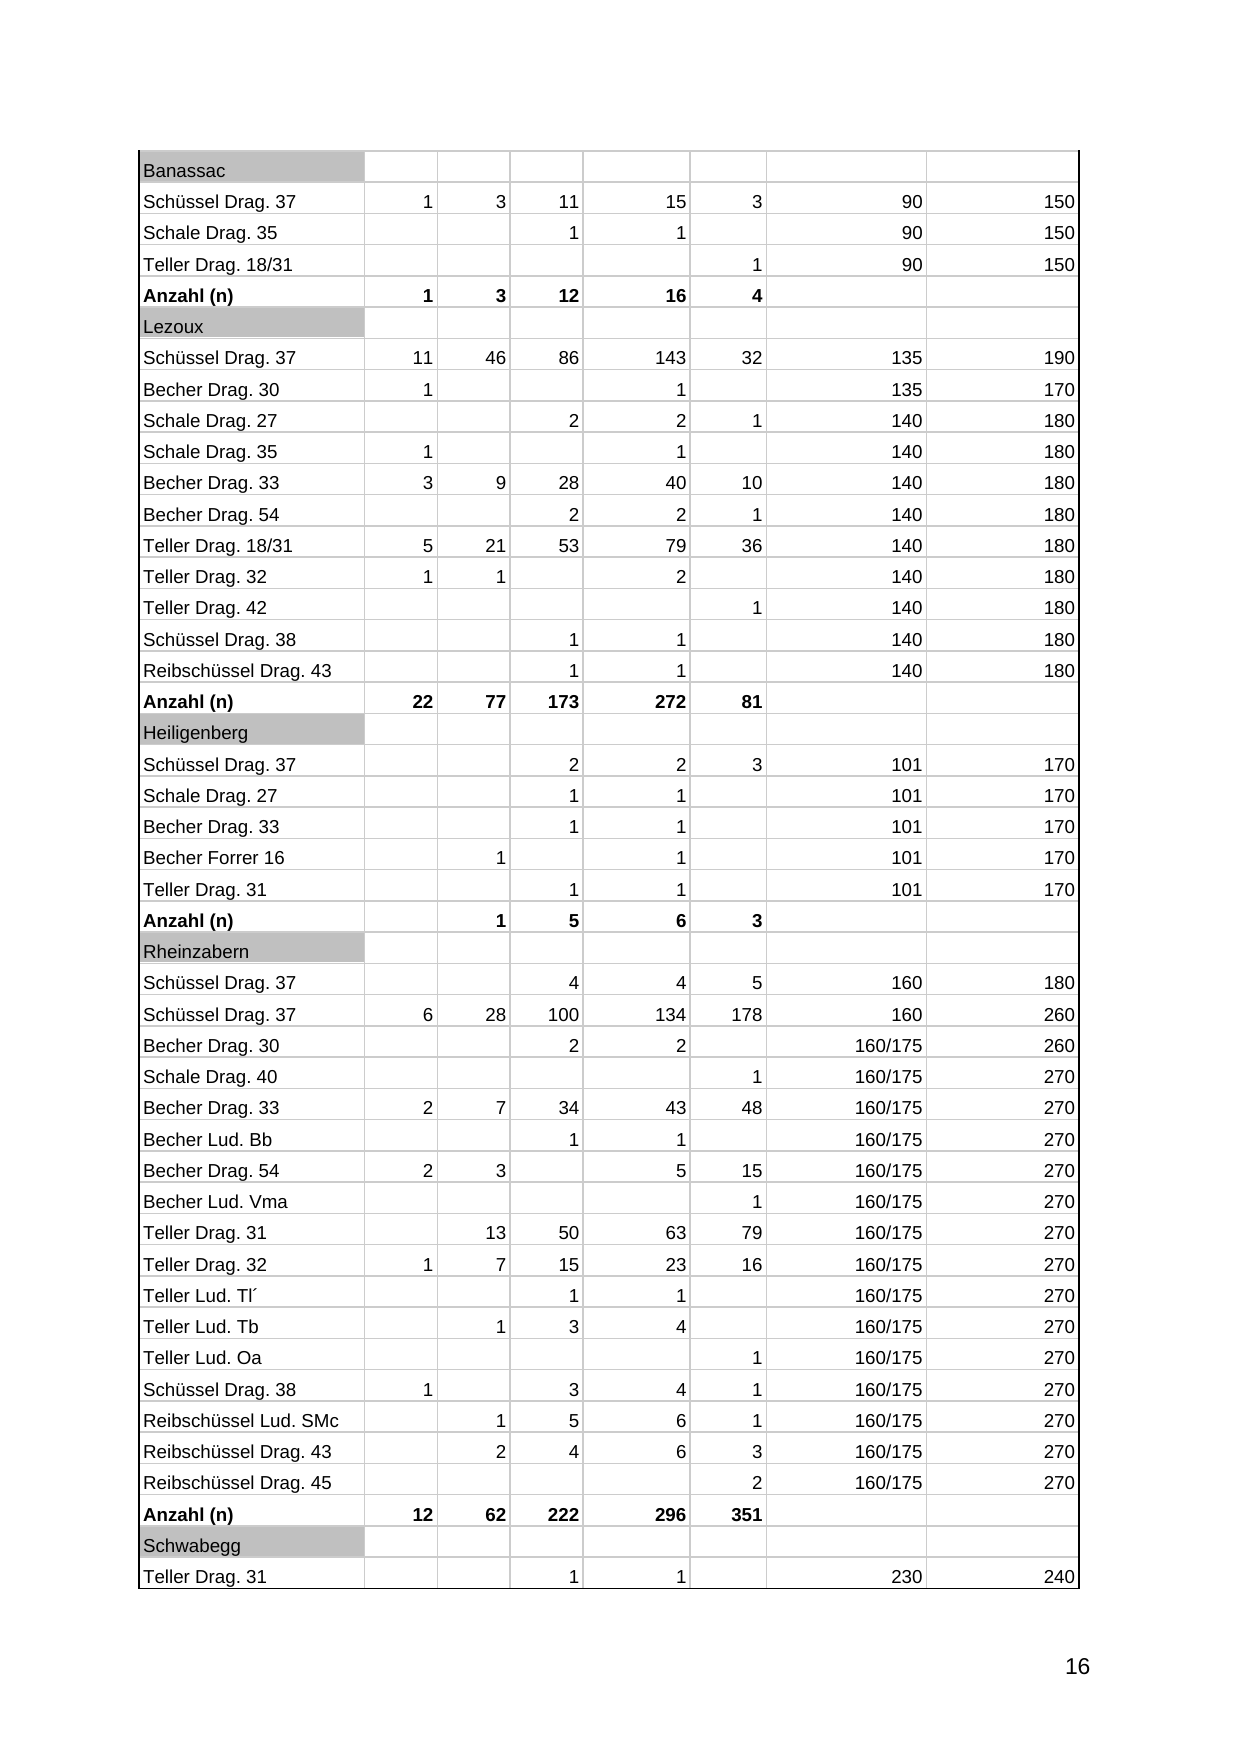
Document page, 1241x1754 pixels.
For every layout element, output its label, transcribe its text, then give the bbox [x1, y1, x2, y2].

table_cell [365, 964, 437, 994]
table_cell [438, 620, 509, 650]
table_cell 230 [767, 1558, 926, 1587]
table_cell 160/175 [767, 1277, 926, 1306]
table_cell Banassac [140, 152, 364, 181]
table_cell 150 [927, 183, 1078, 212]
table_cell [365, 808, 437, 837]
table_cell 1 [584, 214, 689, 244]
table_cell 9 [438, 464, 509, 494]
table_cell 170 [927, 870, 1078, 900]
table_cell [365, 777, 437, 806]
table_cell 1 [438, 1402, 509, 1431]
table_cell [767, 714, 926, 744]
table_cell [927, 1495, 1078, 1525]
table_cell [365, 870, 437, 900]
table_cell 1 [584, 839, 689, 869]
table_cell 170 [927, 808, 1078, 837]
table_cell 10 [691, 464, 766, 494]
table_cell [584, 714, 689, 744]
table_cell 270 [927, 1152, 1078, 1181]
table_cell [365, 308, 437, 337]
table_cell [365, 495, 437, 525]
table_cell 1 [365, 558, 437, 587]
table_cell [438, 1558, 509, 1587]
table_cell [691, 1120, 766, 1150]
table_cell 180 [927, 527, 1078, 556]
table_cell 4 [511, 964, 582, 994]
table_cell 160/175 [767, 1339, 926, 1369]
table_cell [584, 1339, 689, 1369]
table_cell Lezoux [140, 308, 364, 337]
table_cell [365, 652, 437, 681]
table_cell 1 [438, 558, 509, 587]
table_cell 48 [691, 1089, 766, 1119]
table_cell [767, 308, 926, 337]
table_cell [438, 808, 509, 837]
table_cell Becher Drag. 33 [140, 1089, 364, 1119]
table_cell Teller Drag. 31 [140, 870, 364, 900]
table_cell [691, 370, 766, 400]
table_cell Schüssel Drag. 37 [140, 995, 364, 1025]
table_cell Anzahl (n) [140, 277, 364, 306]
table_cell Schale Drag. 27 [140, 402, 364, 431]
table_cell 28 [438, 995, 509, 1025]
table_cell [927, 714, 1078, 744]
table_cell 1 [584, 1277, 689, 1306]
table_cell 3 [691, 745, 766, 775]
table_cell 160/175 [767, 1402, 926, 1431]
table_cell [767, 933, 926, 962]
table_cell 36 [691, 527, 766, 556]
table_cell 150 [927, 245, 1078, 275]
table_cell Schale Drag. 35 [140, 433, 364, 462]
table_cell [365, 152, 437, 181]
table_cell 34 [511, 1089, 582, 1119]
table_cell [691, 1558, 766, 1587]
table_cell 160/175 [767, 1027, 926, 1056]
table_cell 1 [691, 245, 766, 275]
table_cell 160/175 [767, 1183, 926, 1212]
table_cell 5 [365, 527, 437, 556]
table_cell 270 [927, 1433, 1078, 1462]
table_cell 6 [584, 1402, 689, 1431]
table_cell [511, 933, 582, 962]
table_cell 180 [927, 652, 1078, 681]
table_cell [511, 152, 582, 181]
table_cell [438, 245, 509, 275]
table_cell [365, 902, 437, 931]
table_cell 2 [511, 1027, 582, 1056]
table_cell 222 [511, 1495, 582, 1525]
table_cell [365, 1277, 437, 1306]
table_cell 150 [927, 214, 1078, 244]
table_cell [365, 1214, 437, 1244]
table_cell [691, 308, 766, 337]
table_cell [438, 402, 509, 431]
table_cell 6 [584, 1433, 689, 1462]
table_cell Schüssel Drag. 37 [140, 745, 364, 775]
table_cell 270 [927, 1402, 1078, 1431]
table_cell 143 [584, 339, 689, 369]
table_cell Teller Drag. 18/31 [140, 245, 364, 275]
table_cell [511, 370, 582, 400]
table_cell 101 [767, 839, 926, 869]
table_cell 270 [927, 1214, 1078, 1244]
table_cell [438, 1277, 509, 1306]
table_cell 1 [365, 1370, 437, 1400]
table_cell [438, 589, 509, 619]
table_cell [365, 1183, 437, 1212]
table_cell 1 [584, 808, 689, 837]
table_cell 4 [584, 1370, 689, 1400]
table_cell 81 [691, 683, 766, 712]
table_cell [691, 777, 766, 806]
table_cell [438, 745, 509, 775]
table_cell [927, 683, 1078, 712]
table_cell 173 [511, 683, 582, 712]
table_cell [438, 433, 509, 462]
table_cell [438, 870, 509, 900]
table_cell 160/175 [767, 1308, 926, 1337]
table_cell [691, 1277, 766, 1306]
table_cell 62 [438, 1495, 509, 1525]
table_cell 12 [511, 277, 582, 306]
table_cell [691, 714, 766, 744]
table_cell 101 [767, 745, 926, 775]
table_cell 2 [584, 402, 689, 431]
table_cell [691, 839, 766, 869]
table_cell Reibschüssel Drag. 45 [140, 1464, 364, 1494]
table_cell 1 [511, 652, 582, 681]
table_cell Reibschüssel Drag. 43 [140, 1433, 364, 1462]
table_cell 100 [511, 995, 582, 1025]
table_cell 170 [927, 777, 1078, 806]
table_cell Becher Lud. Vma [140, 1183, 364, 1212]
table_cell 190 [927, 339, 1078, 369]
table_cell 160/175 [767, 1152, 926, 1181]
table_cell [691, 620, 766, 650]
table_cell 160 [767, 964, 926, 994]
table_cell 15 [584, 183, 689, 212]
table_cell [691, 152, 766, 181]
table_cell [584, 1464, 689, 1494]
table_cell [365, 589, 437, 619]
table_cell 5 [511, 1402, 582, 1431]
table_cell [584, 1058, 689, 1087]
table_cell 272 [584, 683, 689, 712]
table_cell 1 [511, 214, 582, 244]
table_cell 140 [767, 527, 926, 556]
table_cell 1 [511, 808, 582, 837]
table_cell Teller Lud. Tl´ [140, 1277, 364, 1306]
table_cell Becher Lud. Bb [140, 1120, 364, 1150]
table_cell 1 [584, 1120, 689, 1150]
table_cell [365, 1058, 437, 1087]
table_cell 260 [927, 1027, 1078, 1056]
table_cell 2 [584, 558, 689, 587]
table_cell [927, 933, 1078, 962]
table_cell 3 [438, 183, 509, 212]
table_cell [438, 777, 509, 806]
table_cell [365, 1120, 437, 1150]
table_cell [927, 277, 1078, 306]
table_cell Becher Forrer 16 [140, 839, 364, 869]
table_cell 40 [584, 464, 689, 494]
table_cell [584, 308, 689, 337]
table_cell 1 [365, 183, 437, 212]
table_cell 3 [511, 1308, 582, 1337]
table_cell Teller Lud. Oa [140, 1339, 364, 1369]
table_cell [511, 1527, 582, 1556]
table_cell 270 [927, 1339, 1078, 1369]
table_cell 270 [927, 1308, 1078, 1337]
table_cell 160 [767, 995, 926, 1025]
table_cell 3 [511, 1370, 582, 1400]
table_cell 140 [767, 589, 926, 619]
table_cell [365, 620, 437, 650]
table_cell [691, 558, 766, 587]
table_cell 140 [767, 495, 926, 525]
table_cell 43 [584, 1089, 689, 1119]
table_cell 160/175 [767, 1370, 926, 1400]
table_cell 90 [767, 245, 926, 275]
table_cell [438, 933, 509, 962]
table_cell [511, 1339, 582, 1369]
table_cell 5 [691, 964, 766, 994]
table_cell 77 [438, 683, 509, 712]
table_cell 11 [365, 339, 437, 369]
table_cell 101 [767, 808, 926, 837]
table_cell [438, 370, 509, 400]
table_cell 180 [927, 620, 1078, 650]
table_cell 22 [365, 683, 437, 712]
table_cell Schale Drag. 35 [140, 214, 364, 244]
table_cell 3 [691, 183, 766, 212]
table_cell [584, 245, 689, 275]
table_cell Becher Drag. 54 [140, 1152, 364, 1181]
table_cell [767, 1495, 926, 1525]
table_cell [511, 1464, 582, 1494]
table_cell 3 [365, 464, 437, 494]
table_cell [365, 839, 437, 869]
table_cell [438, 964, 509, 994]
table_cell 3 [438, 1152, 509, 1181]
table_cell Becher Drag. 54 [140, 495, 364, 525]
table_cell 160/175 [767, 1245, 926, 1275]
table_cell 160/175 [767, 1120, 926, 1150]
table_cell Schale Drag. 40 [140, 1058, 364, 1087]
table_cell 63 [584, 1214, 689, 1244]
table_cell [691, 1527, 766, 1556]
table_cell 7 [438, 1089, 509, 1119]
table_cell 32 [691, 339, 766, 369]
table_cell Becher Drag. 30 [140, 1027, 364, 1056]
table_cell 1 [584, 870, 689, 900]
table_cell 2 [584, 745, 689, 775]
table_cell Reibschüssel Drag. 43 [140, 652, 364, 681]
table_cell Becher Drag. 33 [140, 464, 364, 494]
table_cell 140 [767, 402, 926, 431]
table_cell Teller Drag. 32 [140, 558, 364, 587]
table_cell 170 [927, 839, 1078, 869]
table_cell 1 [365, 1245, 437, 1275]
table_cell 2 [691, 1464, 766, 1494]
table_cell [767, 683, 926, 712]
table_cell 140 [767, 558, 926, 587]
table_cell 270 [927, 1120, 1078, 1150]
table_cell [438, 1464, 509, 1494]
table_cell 1 [691, 1402, 766, 1431]
table_cell Teller Drag. 31 [140, 1558, 364, 1587]
table_cell Schüssel Drag. 37 [140, 339, 364, 369]
table_cell 1 [511, 777, 582, 806]
table_cell [365, 214, 437, 244]
table_cell 160/175 [767, 1214, 926, 1244]
table_cell 1 [438, 902, 509, 931]
table_cell [365, 1558, 437, 1587]
table_cell [438, 1027, 509, 1056]
table_cell 2 [438, 1433, 509, 1462]
table_cell 28 [511, 464, 582, 494]
table_cell 170 [927, 745, 1078, 775]
table_cell [767, 902, 926, 931]
table_cell 160/175 [767, 1464, 926, 1494]
table_cell [438, 652, 509, 681]
table_cell [365, 1433, 437, 1462]
table_cell [365, 714, 437, 744]
table_cell [438, 1120, 509, 1150]
table_cell [767, 277, 926, 306]
table_cell 4 [691, 277, 766, 306]
table_cell 1 [691, 1183, 766, 1212]
table_cell [438, 1370, 509, 1400]
table_cell 6 [365, 995, 437, 1025]
table_cell 90 [767, 214, 926, 244]
table_cell [438, 714, 509, 744]
table_cell [691, 808, 766, 837]
table_cell Becher Drag. 30 [140, 370, 364, 400]
table_cell 46 [438, 339, 509, 369]
table_cell 180 [927, 964, 1078, 994]
table_cell 140 [767, 620, 926, 650]
table_cell Anzahl (n) [140, 902, 364, 931]
table_cell 2 [365, 1089, 437, 1119]
table_cell Schüssel Drag. 37 [140, 964, 364, 994]
table_cell 2 [511, 495, 582, 525]
table_cell Anzahl (n) [140, 1495, 364, 1525]
table_cell 180 [927, 433, 1078, 462]
table_cell 2 [511, 402, 582, 431]
table_cell [438, 1058, 509, 1087]
table_cell Teller Lud. Tb [140, 1308, 364, 1337]
table_cell 1 [691, 1370, 766, 1400]
table_cell 1 [438, 839, 509, 869]
table_cell 1 [691, 1339, 766, 1369]
table_cell 79 [691, 1214, 766, 1244]
table_cell 4 [511, 1433, 582, 1462]
table_cell 1 [584, 777, 689, 806]
table_cell [584, 152, 689, 181]
table_cell [365, 1339, 437, 1369]
table_cell 1 [584, 620, 689, 650]
table_cell Rheinzabern [140, 933, 364, 962]
table_cell [511, 245, 582, 275]
table_cell 90 [767, 183, 926, 212]
table_cell 3 [691, 1433, 766, 1462]
table_cell 140 [767, 433, 926, 462]
table_cell 11 [511, 183, 582, 212]
table_cell [438, 214, 509, 244]
table_cell 270 [927, 1464, 1078, 1494]
table_cell [584, 589, 689, 619]
table_cell [767, 1527, 926, 1556]
table_cell 170 [927, 370, 1078, 400]
table_cell [365, 402, 437, 431]
table_cell 50 [511, 1214, 582, 1244]
table_cell 240 [927, 1558, 1078, 1587]
table_cell [365, 933, 437, 962]
table_cell 2 [365, 1152, 437, 1181]
table_cell 180 [927, 558, 1078, 587]
table_cell Teller Drag. 18/31 [140, 527, 364, 556]
table_cell 351 [691, 1495, 766, 1525]
table_cell Schüssel Drag. 38 [140, 1370, 364, 1400]
table_cell [691, 214, 766, 244]
table_cell 1 [511, 1277, 582, 1306]
table_cell 180 [927, 402, 1078, 431]
table_cell 5 [584, 1152, 689, 1181]
table_cell [365, 1464, 437, 1494]
table_cell 270 [927, 1245, 1078, 1275]
table_cell 140 [767, 652, 926, 681]
table_cell 1 [691, 495, 766, 525]
table_cell 1 [365, 433, 437, 462]
table_cell 5 [511, 902, 582, 931]
table_cell 12 [365, 1495, 437, 1525]
table_cell 178 [691, 995, 766, 1025]
table_cell 3 [438, 277, 509, 306]
table_cell [438, 308, 509, 337]
table_cell [767, 152, 926, 181]
table_cell [691, 433, 766, 462]
table_cell 140 [767, 464, 926, 494]
table_cell Schüssel Drag. 37 [140, 183, 364, 212]
table_cell 1 [365, 370, 437, 400]
table_cell [511, 1058, 582, 1087]
table_cell Anzahl (n) [140, 683, 364, 712]
table_cell [438, 152, 509, 181]
table_cell 1 [511, 620, 582, 650]
table_cell 101 [767, 870, 926, 900]
table_cell Schüssel Drag. 38 [140, 620, 364, 650]
table_cell [691, 933, 766, 962]
table_cell [438, 1183, 509, 1212]
table_cell 160/175 [767, 1433, 926, 1462]
table_cell [584, 1183, 689, 1212]
table_cell 15 [511, 1245, 582, 1275]
table_cell [511, 308, 582, 337]
table_cell 79 [584, 527, 689, 556]
table_cell 2 [511, 745, 582, 775]
table_cell 270 [927, 1183, 1078, 1212]
table_cell 180 [927, 464, 1078, 494]
table_cell 1 [511, 1120, 582, 1150]
table_cell 135 [767, 339, 926, 369]
table_cell Becher Drag. 33 [140, 808, 364, 837]
table_cell 7 [438, 1245, 509, 1275]
table_cell 135 [767, 370, 926, 400]
table_cell [511, 433, 582, 462]
table_cell 160/175 [767, 1058, 926, 1087]
table_cell 1 [438, 1308, 509, 1337]
table_cell 260 [927, 995, 1078, 1025]
table_cell 1 [365, 277, 437, 306]
table_cell [511, 1152, 582, 1181]
table_cell [691, 652, 766, 681]
table_cell [584, 933, 689, 962]
table_cell [927, 308, 1078, 337]
table_cell [511, 589, 582, 619]
table_cell [365, 1027, 437, 1056]
table_cell [927, 902, 1078, 931]
table_cell 86 [511, 339, 582, 369]
table_cell 1 [691, 402, 766, 431]
table_cell Teller Drag. 32 [140, 1245, 364, 1275]
table_cell 53 [511, 527, 582, 556]
table_cell Reibschüssel Lud. SMc [140, 1402, 364, 1431]
table_cell 21 [438, 527, 509, 556]
table_cell 4 [584, 964, 689, 994]
table_cell 270 [927, 1058, 1078, 1087]
table_cell 16 [691, 1245, 766, 1275]
table_cell 1 [691, 589, 766, 619]
table_cell 1 [511, 1558, 582, 1587]
table_cell 1 [584, 433, 689, 462]
table_cell 15 [691, 1152, 766, 1181]
table_cell Schale Drag. 27 [140, 777, 364, 806]
table_cell Heiligenberg [140, 714, 364, 744]
table_cell 2 [584, 1027, 689, 1056]
table_cell [365, 1308, 437, 1337]
table_cell 16 [584, 277, 689, 306]
table_cell 160/175 [767, 1089, 926, 1119]
table_cell [365, 745, 437, 775]
table_cell 270 [927, 1089, 1078, 1119]
table_cell [365, 1402, 437, 1431]
table_cell 1 [511, 870, 582, 900]
table_cell [691, 870, 766, 900]
table_cell 1 [584, 1558, 689, 1587]
table_cell [438, 1527, 509, 1556]
table_cell 6 [584, 902, 689, 931]
table_cell 23 [584, 1245, 689, 1275]
table_cell 180 [927, 495, 1078, 525]
table_cell 180 [927, 589, 1078, 619]
table_cell 270 [927, 1370, 1078, 1400]
table_cell 13 [438, 1214, 509, 1244]
table_cell 3 [691, 902, 766, 931]
table_cell [438, 1339, 509, 1369]
table_cell [365, 1527, 437, 1556]
table_cell [511, 839, 582, 869]
table_cell Teller Drag. 42 [140, 589, 364, 619]
table_cell [511, 714, 582, 744]
table_cell [584, 1527, 689, 1556]
table_cell 2 [584, 495, 689, 525]
table_cell 296 [584, 1495, 689, 1525]
table_cell 101 [767, 777, 926, 806]
table_cell 134 [584, 995, 689, 1025]
table_cell Teller Drag. 31 [140, 1214, 364, 1244]
table_cell [927, 152, 1078, 181]
table_cell 4 [584, 1308, 689, 1337]
table_cell 1 [584, 370, 689, 400]
table_cell 270 [927, 1277, 1078, 1306]
table_cell [691, 1027, 766, 1056]
table_cell 1 [584, 652, 689, 681]
table_cell [927, 1527, 1078, 1556]
table_cell [365, 245, 437, 275]
table_cell [511, 558, 582, 587]
table_cell Schwabegg [140, 1527, 364, 1556]
table_cell [438, 495, 509, 525]
table_cell [511, 1183, 582, 1212]
table_cell 1 [691, 1058, 766, 1087]
table_cell [691, 1308, 766, 1337]
